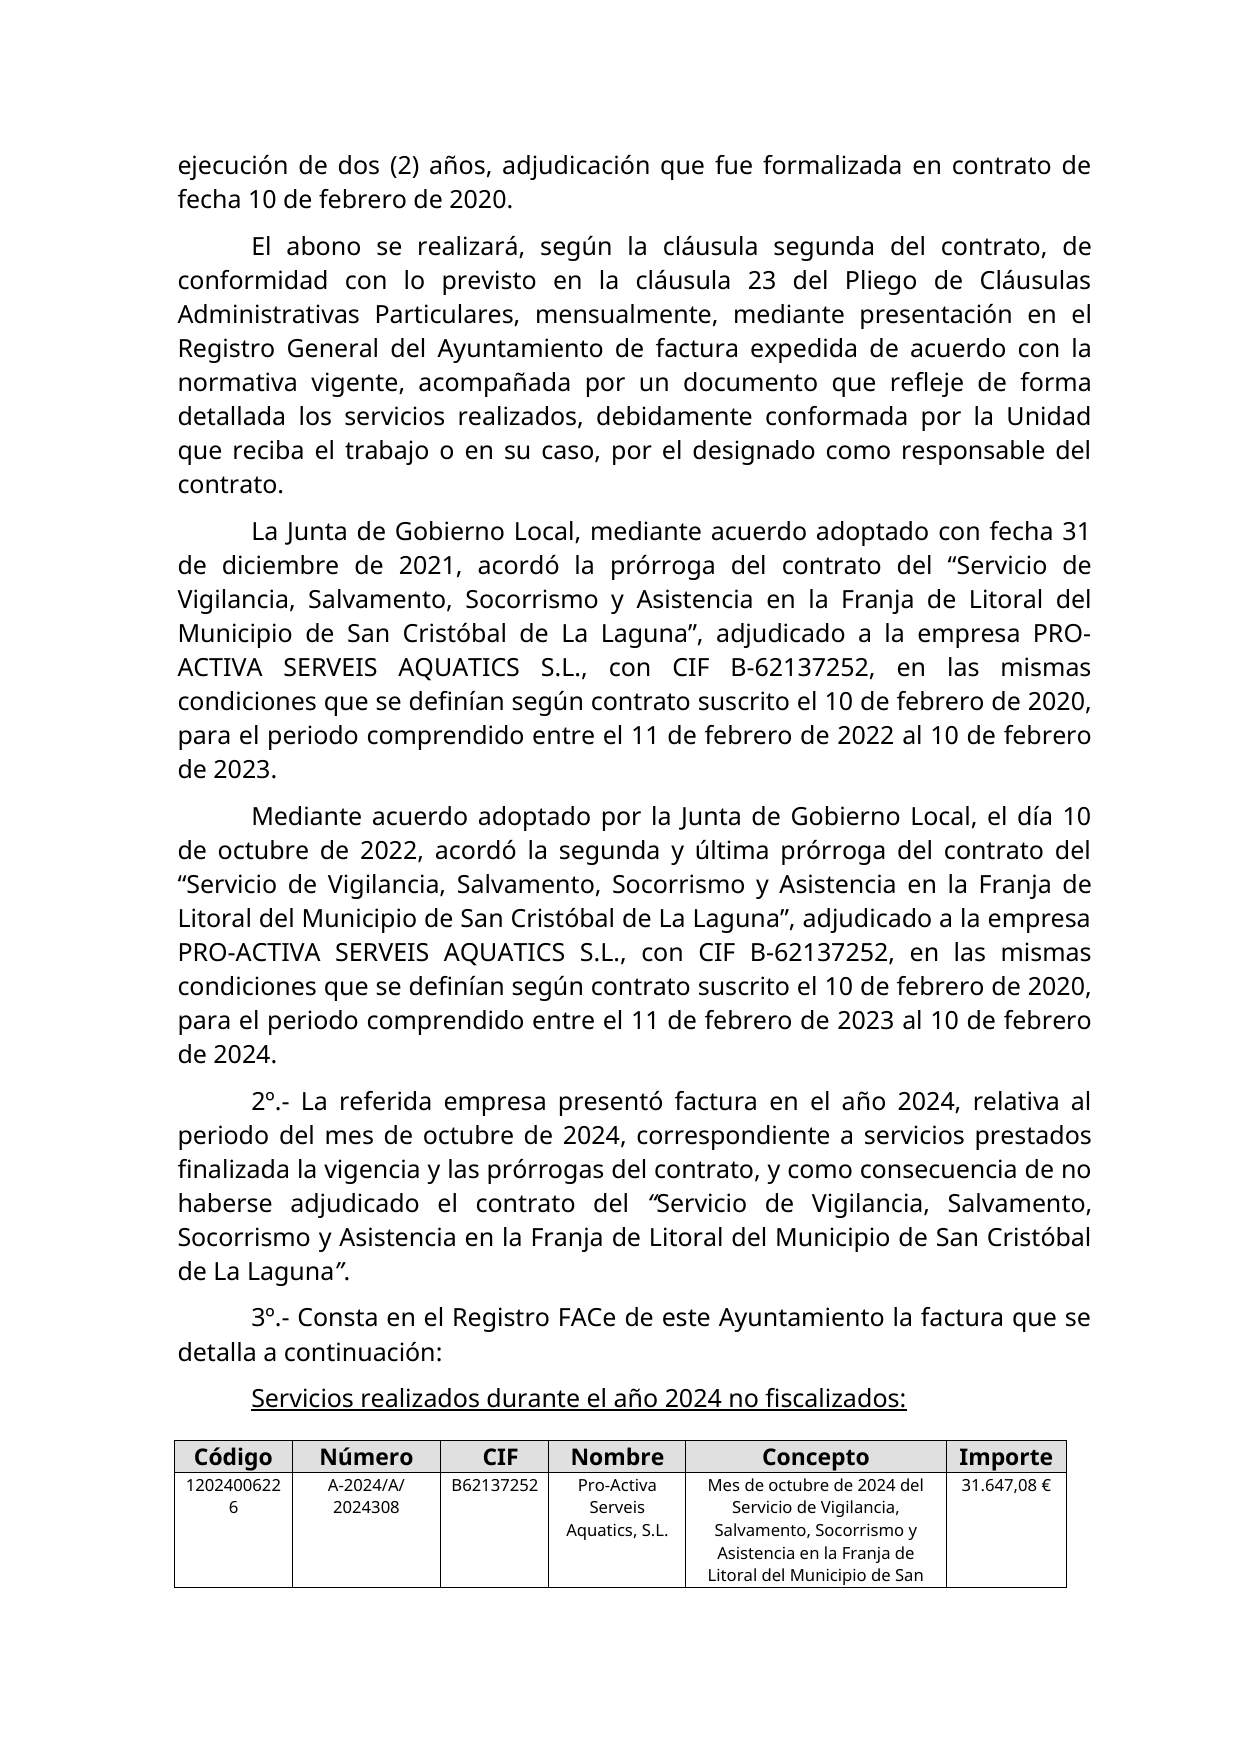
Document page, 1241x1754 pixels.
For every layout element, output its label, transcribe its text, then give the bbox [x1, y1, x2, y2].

table_cell 12024006226 [175, 1473, 292, 1587]
text Mediante acuerdo adoptado por la Junta de Gobierno Local, el día 10 de octubre de 2022, acordó la segunda y última prórroga del contrato del “Servicio de Vigilancia, Salvamento, Socorrismo y Asistencia en la Franja de Litoral del Municipio de San Cristóbal de La Laguna”, adjudicado a la empresa PRO-ACTIVA SERVEIS AQUATICS S.L., con CIF B-62137252, en las mismas condiciones que se definían según contrato suscrito el 10 de febrero de 2020, para el periodo comprendido entre el 11 de febrero de 2023 al 10 de febrero de 2024. [177, 798, 1093, 1071]
table_header Importe [947, 1441, 1066, 1472]
text El abono se realizará, según la cláusula segunda del contrato, de conformidad con lo previsto en la cláusula 23 del Pliego de Cláusulas Administrativas Particulares, mensualmente, mediante presentación en el Registro General del Ayuntamiento de factura expedida de acuerdo con la normativa vigente, acompañada por un documento que refleje de forma detallada los servicios realizados, debidamente conformada por la Unidad que reciba el trabajo o en su caso, por el designado como responsable del contrato. [177, 228, 1093, 501]
text La Junta de Gobierno Local, mediante acuerdo adoptado con fecha 31 de diciembre de 2021, acordó la prórroga del contrato del “Servicio de Vigilancia, Salvamento, Socorrismo y Asistencia en la Franja de Litoral del Municipio de San Cristóbal de La Laguna”, adjudicado a la empresa PRO-ACTIVA SERVEIS AQUATICS S.L., con CIF B-62137252, en las mismas condiciones que se definían según contrato suscrito el 10 de febrero de 2020, para el periodo comprendido entre el 11 de febrero de 2022 al 10 de febrero de 2023. [177, 513, 1093, 786]
text 2º.- La referida empresa presentó factura en el año 2024, relativa al periodo del mes de octubre de 2024, correspondiente a servicios prestados finalizada la vigencia y las prórrogas del contrato, y como consecuencia de no haberse adjudicado el contrato del “Servicio de Vigilancia, Salvamento, Socorrismo y Asistencia en la Franja de Litoral del Municipio de San Cristóbal de La Laguna”. [177, 1083, 1093, 1288]
text Servicios realizados durante el año 2024 no fiscalizados: [177, 1381, 1093, 1415]
table_header Número [293, 1441, 440, 1472]
table_header CIF [441, 1441, 548, 1472]
table_cell Pro-Activa Serveis Aquatics, S.L. [549, 1473, 685, 1587]
table_header Concepto [686, 1441, 946, 1472]
table_header Código [175, 1441, 292, 1472]
text 3º.- Consta en el Registro FACe de este Ayuntamiento la factura que se detalla a continuación: [177, 1300, 1093, 1368]
text ejecución de dos (2) años, adjudicación que fue formalizada en contrato de fecha 10 de febrero de 2020. [177, 148, 1093, 216]
table_header Nombre [549, 1441, 685, 1472]
table_cell A-2024/A/2024308 [293, 1473, 440, 1587]
table_cell B62137252 [441, 1473, 548, 1587]
table_cell 31.647,08 € [947, 1473, 1066, 1587]
table_cell Mes de octubre de 2024 del Servicio de Vigilancia, Salvamento, Socorrismo y Asistencia en la Franja de Litoral del Municipio de San [686, 1473, 946, 1587]
